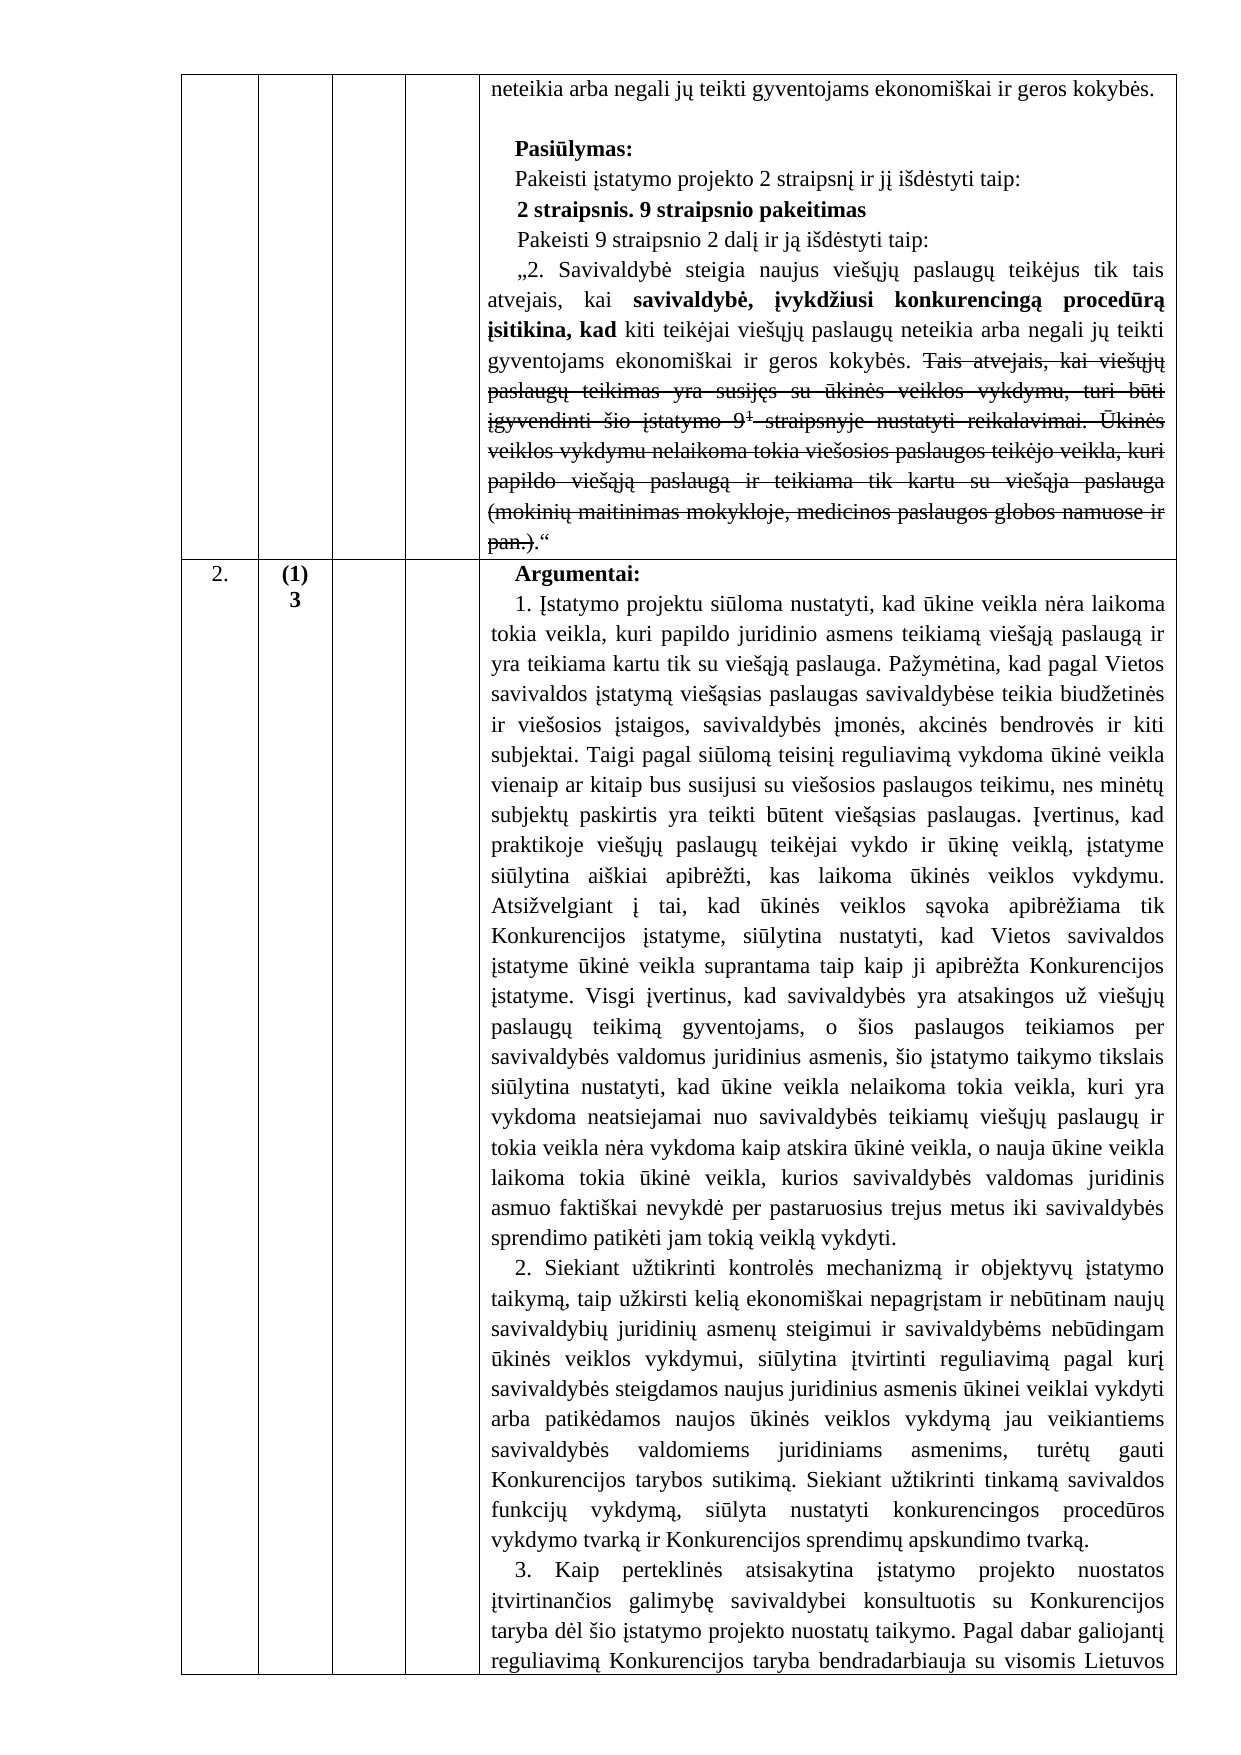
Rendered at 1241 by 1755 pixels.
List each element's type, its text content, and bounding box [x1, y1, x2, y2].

table_cell [406, 560, 479, 1673]
table_cell [333, 560, 405, 1673]
table_cell [182, 75, 258, 559]
table_cell neteikia arba negali jų teikti gyventojams ekonomiškai ir geros kokybės. Pasiūlymas: Pakeisti įstatymo projekto 2 straipsnį ir jį išdėstyti taip: 2 straipsnis. 9 straipsnio pakeitimas Pakeisti 9 straipsnio 2 dalį ir ją išdėstyti taip: „2. Savivaldybė steigia naujus viešųjų paslaugų teikėjus tik tais atvejais, kai savivaldybė, įvykdžiusi konkurencingą procedūrą įsitikina, kad kiti teikėjai viešųjų paslaugų neteikia arba negali jų teikti gyventojams ekonomiškai ir geros kokybės. Tais atvejais, kai viešųjų paslaugų teikimas yra susijęs su ūkinės veiklos vykdymu, turi būti įgyvendinti šio įstatymo 91 straipsnyje nustatyti reikalavimai. Ūkinės veiklos vykdymu nelaikoma tokia viešosios paslaugos teikėjo veikla, kuri papildo viešąją paslaugą ir teikiama tik kartu su viešąja paslauga (mokinių maitinimas mokykloje, medicinos paslaugos globos namuose ir pan.).“ [480, 75, 1176, 559]
table_cell Argumentai: 1. Įstatymo projektu siūloma nustatyti, kad ūkine veikla nėra laikoma tokia veikla, kuri papildo juridinio asmens teikiamą viešąją paslaugą ir yra teikiama kartu tik su viešąją paslauga. Pažymėtina, kad pagal Vietos savivaldos įstatymą viešąsias paslaugas savivaldybėse teikia biudžetinės ir viešosios įstaigos, savivaldybės įmonės, akcinės bendrovės ir kiti subjektai. Taigi pagal siūlomą teisinį reguliavimą vykdoma ūkinė veikla vienaip ar kitaip bus susijusi su viešosios paslaugos teikimu, nes minėtų subjektų paskirtis yra teikti būtent viešąsias paslaugas. Įvertinus, kad praktikoje viešųjų paslaugų teikėjai vykdo ir ūkinę veiklą, įstatyme siūlytina aiškiai apibrėžti, kas laikoma ūkinės veiklos vykdymu. Atsižvelgiant į tai, kad ūkinės veiklos sąvoka apibrėžiama tik Konkurencijos įstatyme, siūlytina nustatyti, kad Vietos savivaldos įstatyme ūkinė veikla suprantama taip kaip ji apibrėžta Konkurencijos įstatyme. Visgi įvertinus, kad savivaldybės yra atsakingos už viešųjų paslaugų teikimą gyventojams, o šios paslaugos teikiamos per savivaldybės valdomus juridinius asmenis, šio įstatymo taikymo tikslais siūlytina nustatyti, kad ūkine veikla nelaikoma tokia veikla, kuri yra vykdoma neatsiejamai nuo savivaldybės teikiamų viešųjų paslaugų ir tokia veikla nėra vykdoma kaip atskira ūkinė veikla, o nauja ūkine veikla laikoma tokia ūkinė veikla, kurios savivaldybės valdomas juridinis asmuo faktiškai nevykdė per pastaruosius trejus metus iki savivaldybės sprendimo patikėti jam tokią veiklą vykdyti. 2. Siekiant užtikrinti kontrolės mechanizmą ir objektyvų įstatymo taikymą, taip užkirsti kelią ekonomiškai nepagrįstam ir nebūtinam naujų savivaldybių juridinių asmenų steigimui ir savivaldybėms nebūdingam ūkinės veiklos vykdymui, siūlytina įtvirtinti reguliavimą pagal kurį savivaldybės steigdamos naujus juridinius asmenis ūkinei veiklai vykdyti arba patikėdamos naujos ūkinės veiklos vykdymą jau veikiantiems savivaldybės valdomiems juridiniams asmenims, turėtų gauti Konkurencijos tarybos sutikimą. Siekiant užtikrinti tinkamą savivaldos funkcijų vykdymą, siūlyta nustatyti konkurencingos procedūros vykdymo tvarką ir Konkurencijos sprendimų apskundimo tvarką. 3. Kaip perteklinės atsisakytina įstatymo projekto nuostatos įtvirtinančios galimybę savivaldybei konsultuotis su Konkurencijos taryba dėl šio įstatymo projekto nuostatų taikymo. Pagal dabar galiojantį reguliavimą Konkurencijos taryba bendradarbiauja su visomis Lietuvos [480, 560, 1176, 1673]
table_cell [333, 75, 405, 559]
table_cell [406, 75, 479, 559]
table_cell (1) 3 [259, 560, 332, 1673]
table_cell [259, 75, 332, 559]
table_cell 2. [182, 560, 258, 1673]
